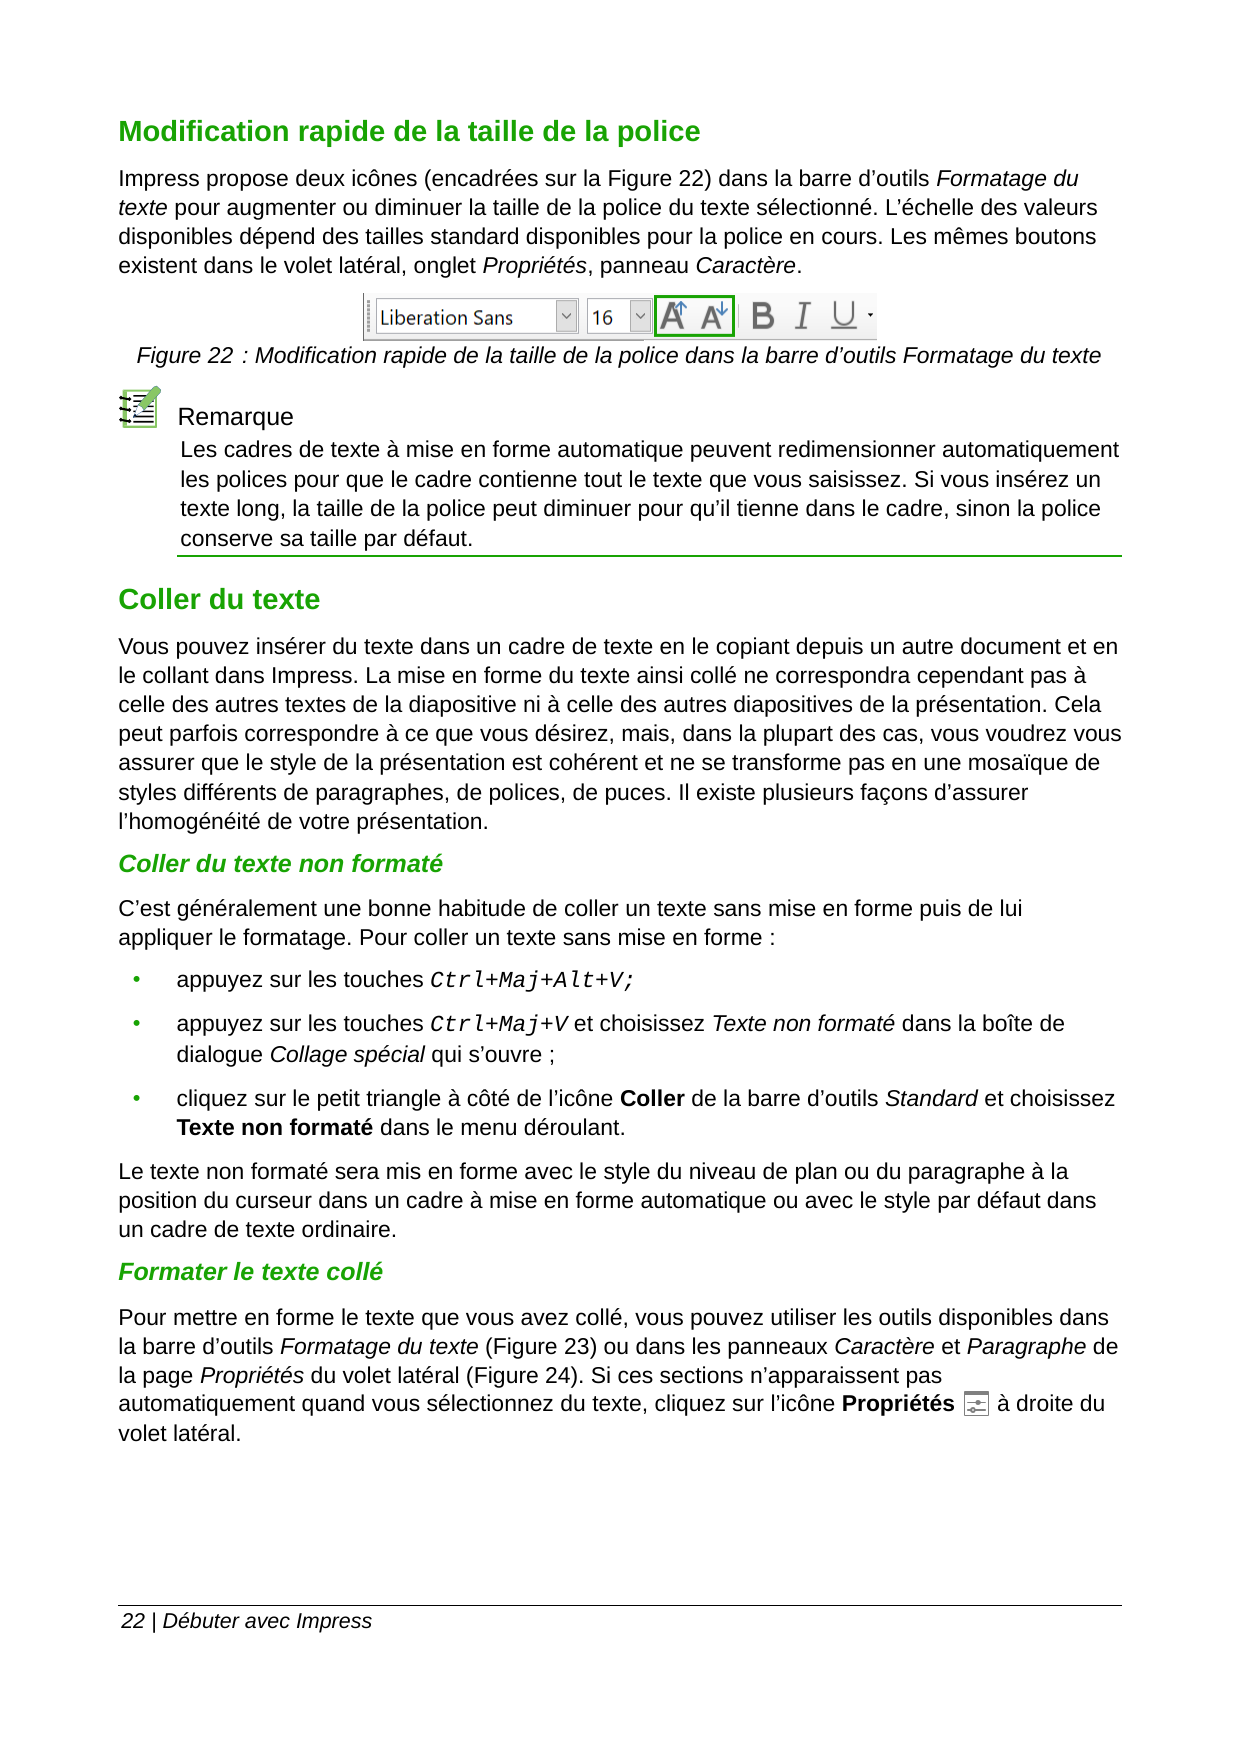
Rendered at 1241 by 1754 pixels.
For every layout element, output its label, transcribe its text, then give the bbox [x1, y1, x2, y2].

text Pour mettre en forme le texte que vous avez collé, vous pouvez utiliser les outils disponibles dans la barre d’outils Formatage du texte (Figure 23) ou dans les panneaux Caractère et Paragraphe de la page Propriétés du volet latéral (Figure 24). Si ces sections n’apparaissent pas automatiquement quand vous sélectionnez du texte, cliquez sur l’icône Propriétés à droite du volet latéral. [118, 1301, 1122, 1447]
picture [363, 293, 877, 341]
text Impress propose deux icônes (encadrées sur la Figure 22) dans la barre d’outils Formatage du texte pour augmenter ou diminuer la taille de la police du texte sélectionné. L’échelle des valeurs disponibles dépend des tailles standard disponibles pour la police en cours. Les mêmes boutons existent dans le volet latéral, onglet Propriétés, panneau Caractère. [118, 162, 1122, 278]
list appuyez sur les touches Ctrl+Maj+V et choisissez Texte non formaté dans la boîte de dialogue Collage spécial qui s’ouvre ; [133, 1009, 1122, 1067]
subtitle Formater le texte collé [118, 1257, 1122, 1286]
text Vous pouvez insérer du texte dans un cadre de texte en le copiant depuis un autre document et en le collant dans Impress. La mise en forme du texte ainsi collé ne correspondra cependant pas à celle des autres textes de la diapositive ni à celle des autres diapositives de la présentation. Cela peut parfois correspondre à ce que vous désirez, mais, dans la plupart des cas, vous voudrez vous assurer que le style de la présentation est cohérent et ne se transforme pas en une mosaïque de styles différents de paragraphes, de polices, de puces. Il existe plusieurs façons d’assurer l’homogénéité de votre présentation. [118, 630, 1122, 834]
subtitle Modification rapide de la taille de la police [118, 118, 1122, 147]
picture [961, 1388, 991, 1418]
text Le texte non formaté sera mis en forme avec le style du niveau de plan ou du paragraphe à la position du curseur dans un cadre à mise en forme automatique ou avec le style par défaut dans un cadre de texte ordinaire. [118, 1155, 1122, 1242]
text C’est généralement une bonne habitude de coller un texte sans mise en forme puis de lui appliquer le formatage. Pour coller un texte sans mise en forme : [118, 892, 1122, 951]
text Figure 22 : Modification rapide de la taille de la police dans la barre d’outils Formatage du texte [118, 340, 1122, 370]
text Les cadres de texte à mise en forme automatique peuvent redimensionner automatiquement les polices pour que le cadre contienne tout le texte que vous saisissez. Si vous insérez un texte long, la taille de la police peut diminuer pour qu’il tienne dans le cadre, sinon la police conserve sa taille par défaut. [177, 431, 1122, 555]
subtitle Coller du texte non formaté [118, 849, 1122, 878]
subtitle Coller du texte [118, 586, 1122, 615]
list cliquez sur le petit triangle à côté de l’icône Coller de la barre d’outils Standard et choisissez Texte non formaté dans le menu déroulant. [133, 1082, 1122, 1140]
list appuyez sur les touches Ctrl+Maj+Alt+V; [133, 965, 1122, 994]
list Remarque [118, 385, 1122, 431]
